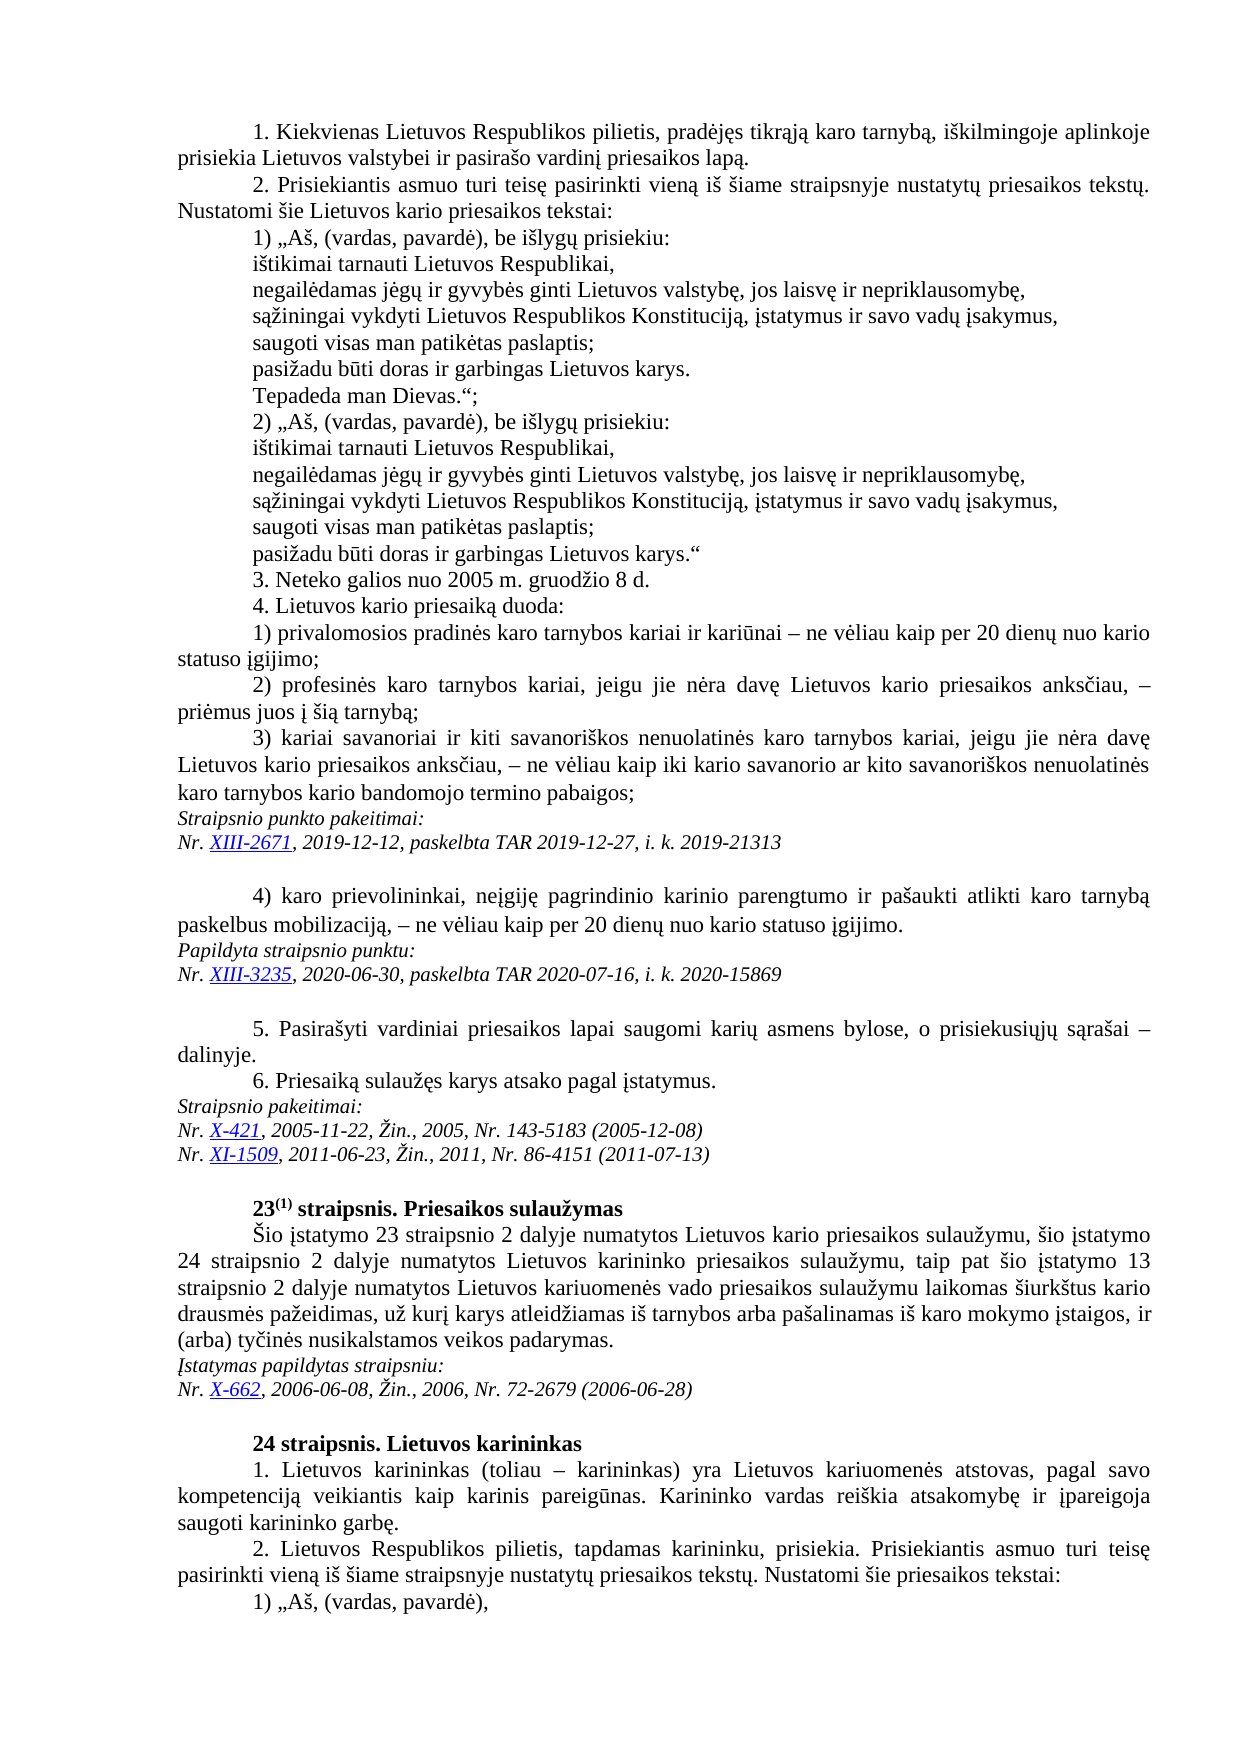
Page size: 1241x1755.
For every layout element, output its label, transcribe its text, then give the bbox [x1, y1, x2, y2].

text saugoti visas man patikėtas paslaptis; [177, 329, 1152, 355]
text Papildyta straipsnio punktu: [177, 938, 1152, 962]
text 1. Kiekvienas Lietuvos Respublikos pilietis, pradėjęs tikrąją karo tarnybą, iškilmingoje aplinkoje prisiekia Lietuvos valstybei ir pasirašo vardinį priesaikos lapą. [177, 118, 1152, 171]
text 4) karo prievolininkai, neįgiję pagrindinio karinio parengtumo ir pašaukti atlikti karo tarnybą paskelbus mobilizaciją, – ne vėliau kaip per 20 dienų nuo kario statuso įgijimo. [177, 883, 1152, 938]
text 2) „Aš, (vardas, pavardė), be išlygų prisiekiu: [177, 408, 1152, 434]
text 4. Lietuvos kario priesaiką duoda: [177, 592, 1152, 619]
text 6. Priesaiką sulaužęs karys atsako pagal įstatymus. [177, 1067, 1152, 1094]
text 3. Neteko galios nuo 2005 m. gruodžio 8 d. [177, 566, 1152, 592]
text 1) „Aš, (vardas, pavardė), [177, 1588, 1152, 1614]
text ištikimai tarnauti Lietuvos Respublikai, [177, 250, 1152, 276]
text saugoti visas man patikėtas paslaptis; [177, 513, 1152, 540]
text negailėdamas jėgų ir gyvybės ginti Lietuvos valstybę, jos laisvę ir nepriklausomybę, [177, 276, 1152, 303]
text 23(1) straipsnis. Priesaikos sulaužymas [177, 1194, 1152, 1221]
text Nr. XIII-2671, 2019-12-12, paskelbta TAR 2019-12-27, i. k. 2019-21313 [177, 830, 1152, 854]
text 1) privalomosios pradinės karo tarnybos kariai ir kariūnai – ne vėliau kaip per 20 dienų nuo kario statuso įgijimo; [177, 619, 1152, 672]
text Tepadeda man Dievas.“; [177, 382, 1152, 408]
text Nr. XIII-3235, 2020-06-30, paskelbta TAR 2020-07-16, i. k. 2020-15869 [177, 962, 1152, 986]
text Nr. XI-1509, 2011-06-23, Žin., 2011, Nr. 86-4151 (2011-07-13) [177, 1142, 1152, 1166]
text Straipsnio punkto pakeitimai: [177, 806, 1152, 830]
text 3) kariai savanoriai ir kiti savanoriškos nenuolatinės karo tarnybos kariai, jeigu jie nėra davę Lietuvos kario priesaikos anksčiau, – ne vėliau kaip iki kario savanorio ar kito savanoriškos nenuolatinės karo tarnybos kario bandomojo termino pabaigos; [177, 724, 1152, 806]
text 24 straipsnis. Lietuvos karininkas [177, 1429, 1152, 1456]
text Nr. X-662, 2006-06-08, Žin., 2006, Nr. 72-2679 (2006-06-28) [177, 1377, 1152, 1401]
text pasižadu būti doras ir garbingas Lietuvos karys.“ [177, 540, 1152, 566]
text Šio įstatymo 23 straipsnio 2 dalyje numatytos Lietuvos kario priesaikos sulaužymu, šio įstatymo 24 straipsnio 2 dalyje numatytos Lietuvos karininko priesaikos sulaužymu, taip pat šio įstatymo 13 straipsnio 2 dalyje numatytos Lietuvos kariuomenės vado priesaikos sulaužymu laikomas šiurkštus kario drausmės pažeidimas, už kurį karys atleidžiamas iš tarnybos arba pašalinamas iš karo mokymo įstaigos, ir (arba) tyčinės nusikalstamos veikos padarymas. [177, 1221, 1152, 1353]
text 2. Lietuvos Respublikos pilietis, tapdamas karininku, prisiekia. Prisiekiantis asmuo turi teisę pasirinkti vieną iš šiame straipsnyje nustatytų priesaikos tekstų. Nustatomi šie priesaikos tekstai: [177, 1535, 1152, 1588]
text negailėdamas jėgų ir gyvybės ginti Lietuvos valstybę, jos laisvę ir nepriklausomybę, [177, 461, 1152, 487]
text 5. Pasirašyti vardiniai priesaikos lapai saugomi karių asmens bylose, o prisiekusiųjų sąrašai – dalinyje. [177, 1014, 1152, 1067]
text 1) „Aš, (vardas, pavardė), be išlygų prisiekiu: [177, 223, 1152, 250]
text pasižadu būti doras ir garbingas Lietuvos karys. [177, 355, 1152, 382]
text 2. Prisiekiantis asmuo turi teisę pasirinkti vieną iš šiame straipsnyje nustatytų priesaikos tekstų. Nustatomi šie Lietuvos kario priesaikos tekstai: [177, 171, 1152, 223]
text sąžiningai vykdyti Lietuvos Respublikos Konstituciją, įstatymus ir savo vadų įsakymus, [177, 487, 1152, 513]
text Įstatymas papildytas straipsniu: [177, 1353, 1152, 1377]
text Straipsnio pakeitimai: [177, 1094, 1152, 1118]
text ištikimai tarnauti Lietuvos Respublikai, [177, 434, 1152, 461]
text 1. Lietuvos karininkas (toliau – karininkas) yra Lietuvos kariuomenės atstovas, pagal savo kompetenciją veikiantis kaip karinis pareigūnas. Karininko vardas reiškia atsakomybę ir įpareigoja saugoti karininko garbę. [177, 1456, 1152, 1535]
text sąžiningai vykdyti Lietuvos Respublikos Konstituciją, įstatymus ir savo vadų įsakymus, [177, 303, 1152, 329]
text Nr. X-421, 2005-11-22, Žin., 2005, Nr. 143-5183 (2005-12-08) [177, 1118, 1152, 1142]
text 2) profesinės karo tarnybos kariai, jeigu jie nėra davę Lietuvos kario priesaikos anksčiau, – priėmus juos į šią tarnybą; [177, 672, 1152, 724]
